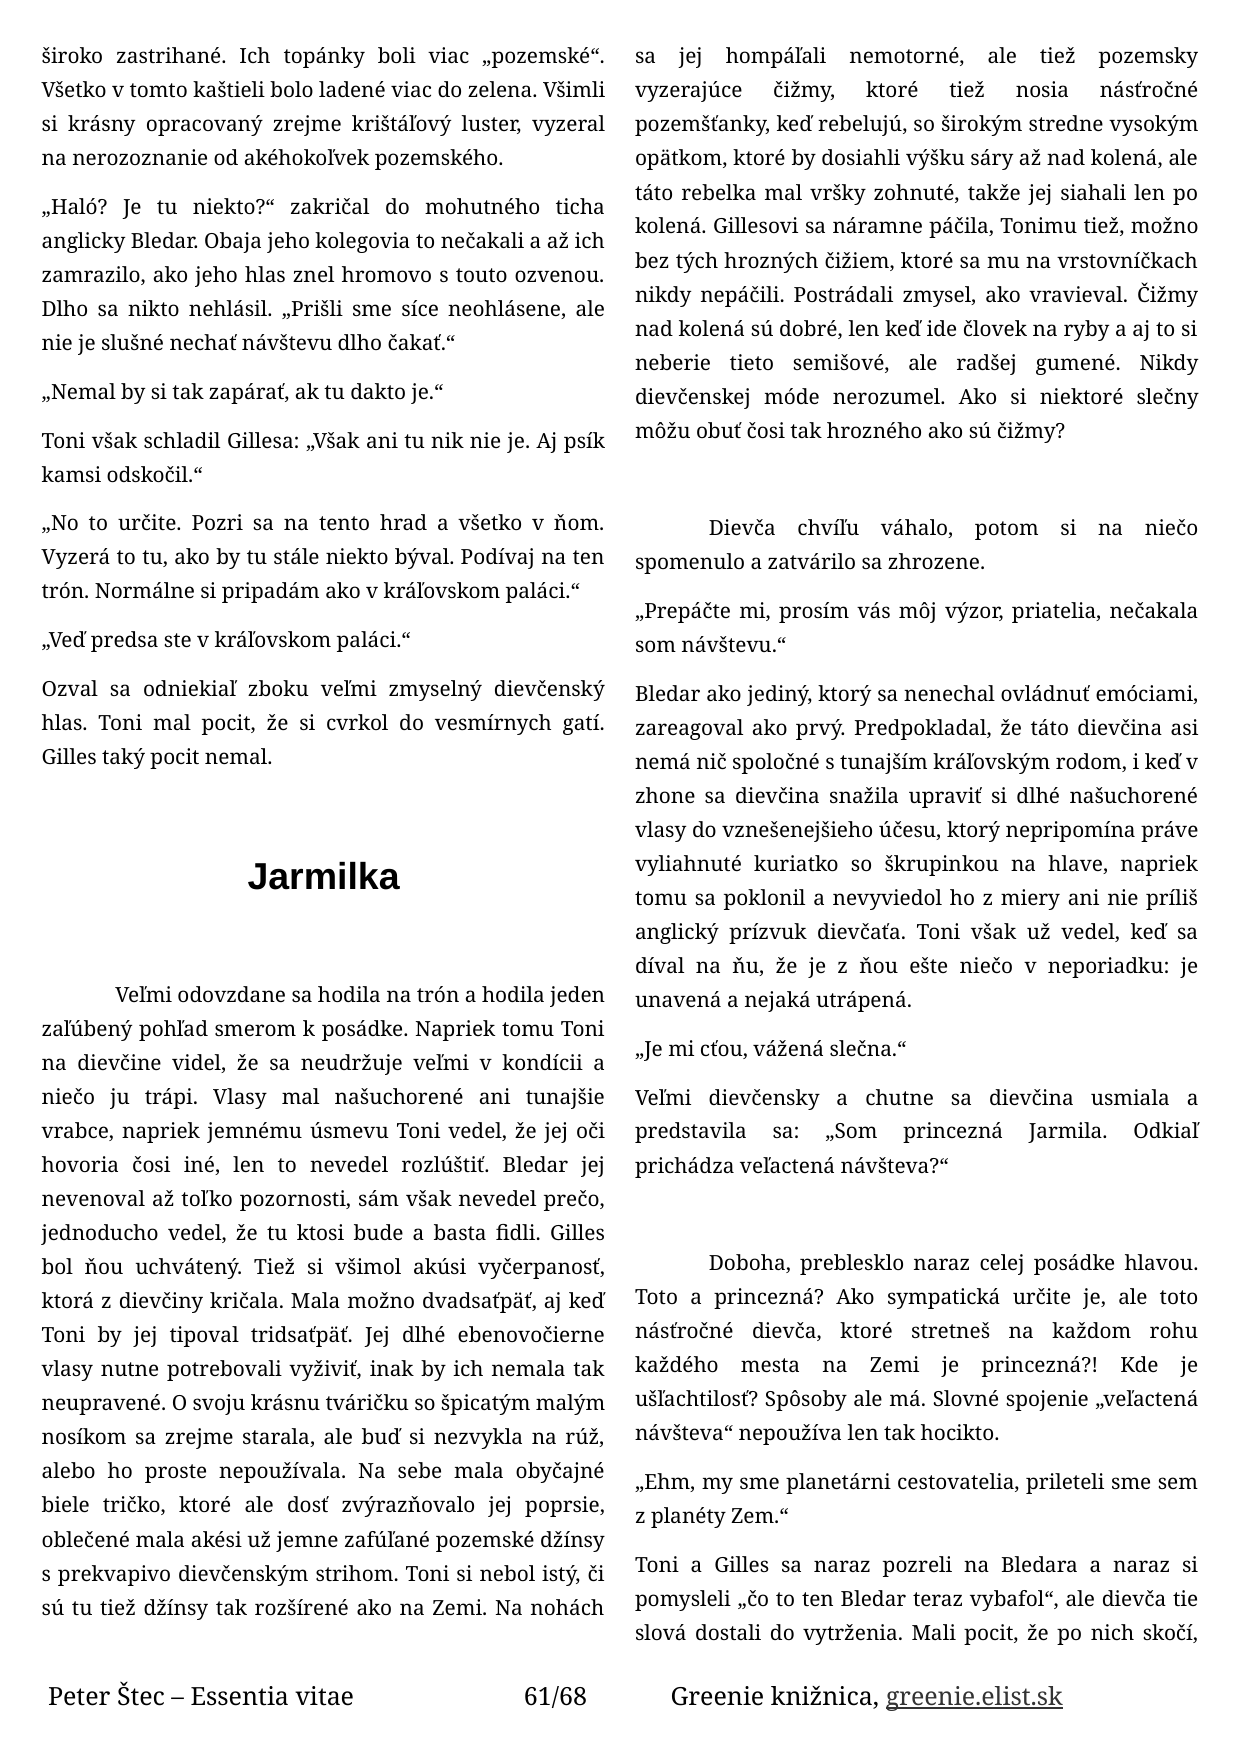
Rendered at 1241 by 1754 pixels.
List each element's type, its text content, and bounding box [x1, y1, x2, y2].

text sa jej hompáľali nemotorné, ale tiež pozemsky vyzerajúce čižmy, ktoré tiež nosia násťročné pozemšťanky, keď rebelujú, so širokým stredne vysokým opätkom, ktoré by dosiahli výšku sáry až nad kolená, ale táto rebelka mal vršky zohnuté, takže jej siahali len po kolená. Gillesovi sa náramne páčila, Tonimu tiež, možno bez tých hrozných čižiem, ktoré sa mu na vrstovníčkach nikdy nepáčili. Postrádali zmysel, ako vravieval. Čižmy nad kolená sú dobré, len keď ide človek na ryby a aj to si neberie tieto semišové, ale radšej gumené. Nikdy dievčenskej móde nerozumel. Ako si niektoré slečny môžu obuť čosi tak hrozného ako sú čižmy? [635, 41, 1199, 444]
text „Je mi cťou, vážená slečna.“ [635, 1034, 1199, 1062]
text Dievča chvíľu váhalo, potom si na niečo spomenulo a zatvárilo sa zhrozene. [635, 513, 1199, 576]
subtitle Jarmilka [41, 854, 605, 897]
text Ozval sa odniekiaľ zboku veľmi zmyselný dievčenský hlas. Toni mal pocit, že si cvrkol do vesmírnych gatí. Gilles taký pocit nemal. [41, 674, 605, 770]
text „Ehm, my sme planetárni cestovatelia, prileteli sme sem z planéty Zem.“ [635, 1467, 1199, 1529]
text Bledar ako jediný, ktorý sa nenechal ovládnuť emóciami, zareagoval ako prvý. Predpokladal, že táto dievčina asi nemá nič spoločné s tunajším kráľovským rodom, i keď v zhone sa dievčina snažila upraviť si dlhé našuchorené vlasy do vznešenejšieho účesu, ktorý nepripomína práve vyliahnuté kuriatko so škrupinkou na hlave, napriek tomu sa poklonil a nevyviedol ho z miery ani nie príliš anglický prízvuk dievčaťa. Toni však už vedel, keď sa díval na ňu, že je z ňou ešte niečo v neporiadku: je unavená a nejaká utrápená. [635, 679, 1199, 1014]
text „Prepáčte mi, prosím vás môj výzor, priatelia, nečakala som návštevu.“ [635, 596, 1199, 658]
text „Haló? Je tu niekto?“ zakričal do mohutného ticha anglicky Bledar. Obaja jeho kolegovia to nečakali a až ich zamrazilo, ako jeho hlas znel hromovo s touto ozvenou. Dlho sa nikto nehlásil. „Prišli sme síce neohlásene, ale nie je slušné nechať návštevu dlho čakať.“ [41, 192, 605, 357]
text Toni a Gilles sa naraz pozreli na Bledara a naraz si pomysleli „čo to ten Bledar teraz vybafol“, ale dievča tie slová dostali do vytrženia. Mali pocit, že po nich skočí, [635, 1550, 1199, 1646]
text Veľmi dievčensky a chutne sa dievčina usmiala a predstavila sa: „Som princezná Jarmila. Odkiaľ prichádza veľactená návšteva?“ [635, 1083, 1199, 1179]
text Veľmi odovzdane sa hodila na trón a hodila jeden zaľúbený pohľad smerom k posádke. Napriek tomu Toni na dievčine videl, že sa neudržuje veľmi v kondícii a niečo ju trápi. Vlasy mal našuchorené ani tunajšie vrabce, napriek jemnému úsmevu Toni vedel, že jej oči hovoria čosi iné, len to nevedel rozlúštiť. Bledar jej nevenoval až toľko pozornosti, sám však nevedel prečo, jednoducho vedel, že tu ktosi bude a basta fidli. Gilles bol ňou uchvátený. Tiež si všimol akúsi vyčerpanosť, ktorá z dievčiny kričala. Mala možno dvadsaťpäť, aj keď Toni by jej tipoval tridsaťpäť. Jej dlhé ebenovočierne vlasy nutne potrebovali vyživiť, inak by ich nemala tak neupravené. O svoju krásnu tváričku so špicatým malým nosíkom sa zrejme starala, ale buď si nezvykla na rúž, alebo ho proste nepoužívala. Na sebe mala obyčajné biele tričko, ktoré ale dosť zvýrazňovalo jej poprsie, oblečené mala akési už jemne zafúľané pozemské džínsy s prekvapivo dievčenským strihom. Toni si nebol istý, či sú tu tiež džínsy tak rozšírené ako na Zemi. Na nohách [41, 980, 605, 1621]
text Doboha, preblesklo naraz celej posádke hlavou. Toto a princezná? Ako sympatická určite je, ale toto násťročné dievča, ktoré stretneš na každom rohu každého mesta na Zemi je princezná?! Kde je ušľachtilosť? Spôsoby ale má. Slovné spojenie „veľactená návšteva“ nepoužíva len tak hocikto. [635, 1248, 1199, 1447]
text Toni však schladil Gillesa: „Však ani tu nik nie je. Aj psík kamsi odskočil.“ [41, 426, 605, 488]
text „No to určite. Pozri sa na tento hrad a všetko v ňom. Vyzerá to tu, ako by tu stále niekto býval. Podívaj na ten trón. Normálne si pripadám ako v kráľovskom paláci.“ [41, 508, 605, 605]
text široko zastrihané. Ich topánky boli viac „pozemské“. Všetko v tomto kaštieli bolo ladené viac do zelena. Všimli si krásny opracovaný zrejme krištáľový luster, vyzeral na nerozoznanie od akéhokoľvek pozemského. [41, 41, 605, 172]
text „Nemal by si tak zapárať, ak tu dakto je.“ [41, 377, 605, 406]
text „Veď predsa ste v kráľovskom paláci.“ [41, 625, 605, 654]
